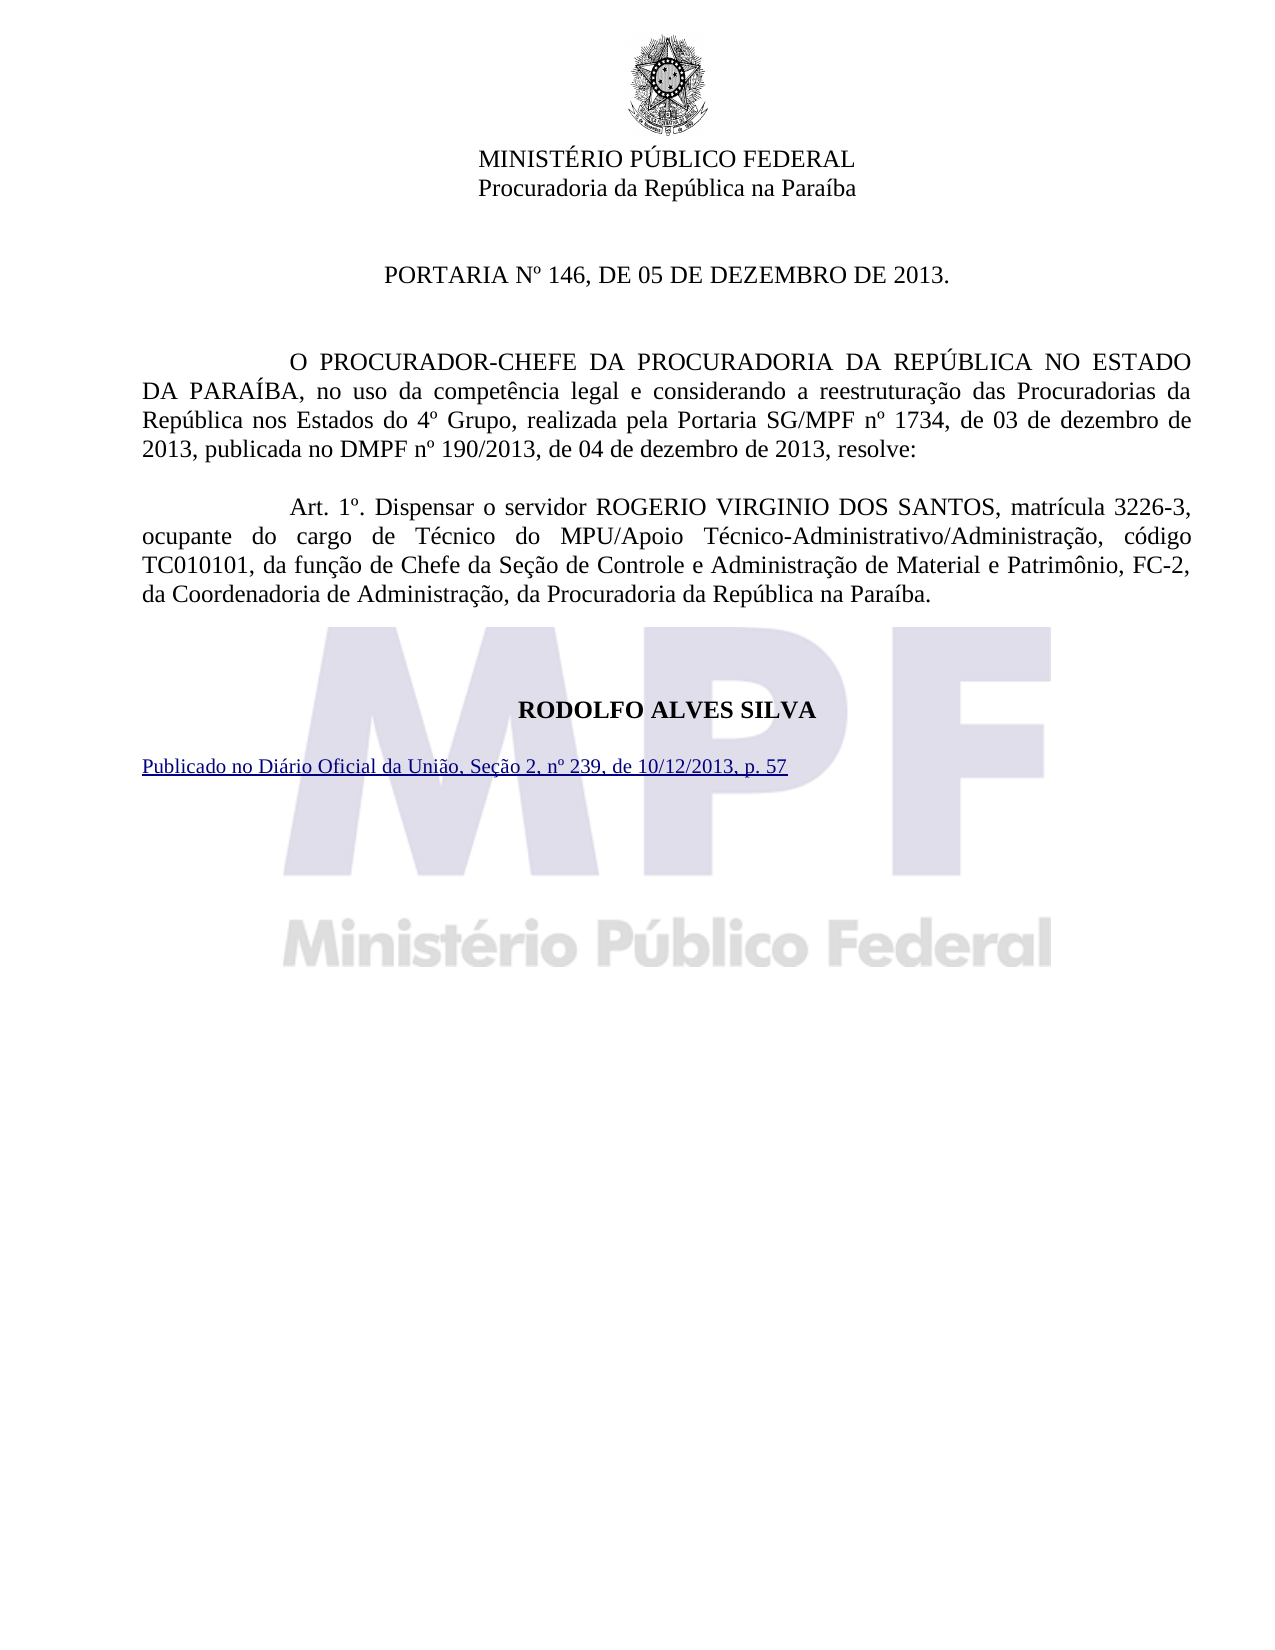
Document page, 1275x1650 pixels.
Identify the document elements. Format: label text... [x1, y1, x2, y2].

text Publicado no Diário Oficial da União, Seção 2, nº 239, de 10/12/2013, p. 57 [142, 753, 1192, 778]
text PORTARIA Nº 146, DE 05 DE DEZEMBRO DE 2013. [142, 259, 1192, 288]
picture [283, 724, 1051, 753]
text RODOLFO ALVES SILVA [142, 695, 1192, 724]
picture [625, 28, 709, 136]
picture [283, 627, 1051, 695]
text Procuradoria da República na Paraíba [142, 173, 1192, 202]
text O PROCURADOR-CHEFE DA PROCURADORIA DA REPÚBLICA NO ESTADO DA PARAÍBA, no uso da competência legal e considerando a reestruturação das Procuradorias da República nos Estados do 4º Grupo, realizada pela Portaria SG/MPF nº 1734, de 03 de dezembro de 2013, publicada no DMPF nº 190/2013, de 04 de dezembro de 2013, resolve: [142, 347, 1192, 463]
text MINISTÉRIO PÚBLICO FEDERAL [142, 144, 1192, 173]
text Art. 1º. Dispensar o servidor ROGERIO VIRGINIO DOS SANTOS, matrícula 3226-3, ocupante do cargo de Técnico do MPU/Apoio Técnico-Administrativo/Administração, código TC010101, da função de Chefe da Seção de Controle e Administração de Material e Patrimônio, FC-2, da Coordenadoria de Administração, da Procuradoria da República na Paraíba. [142, 492, 1192, 608]
picture [283, 778, 1051, 967]
